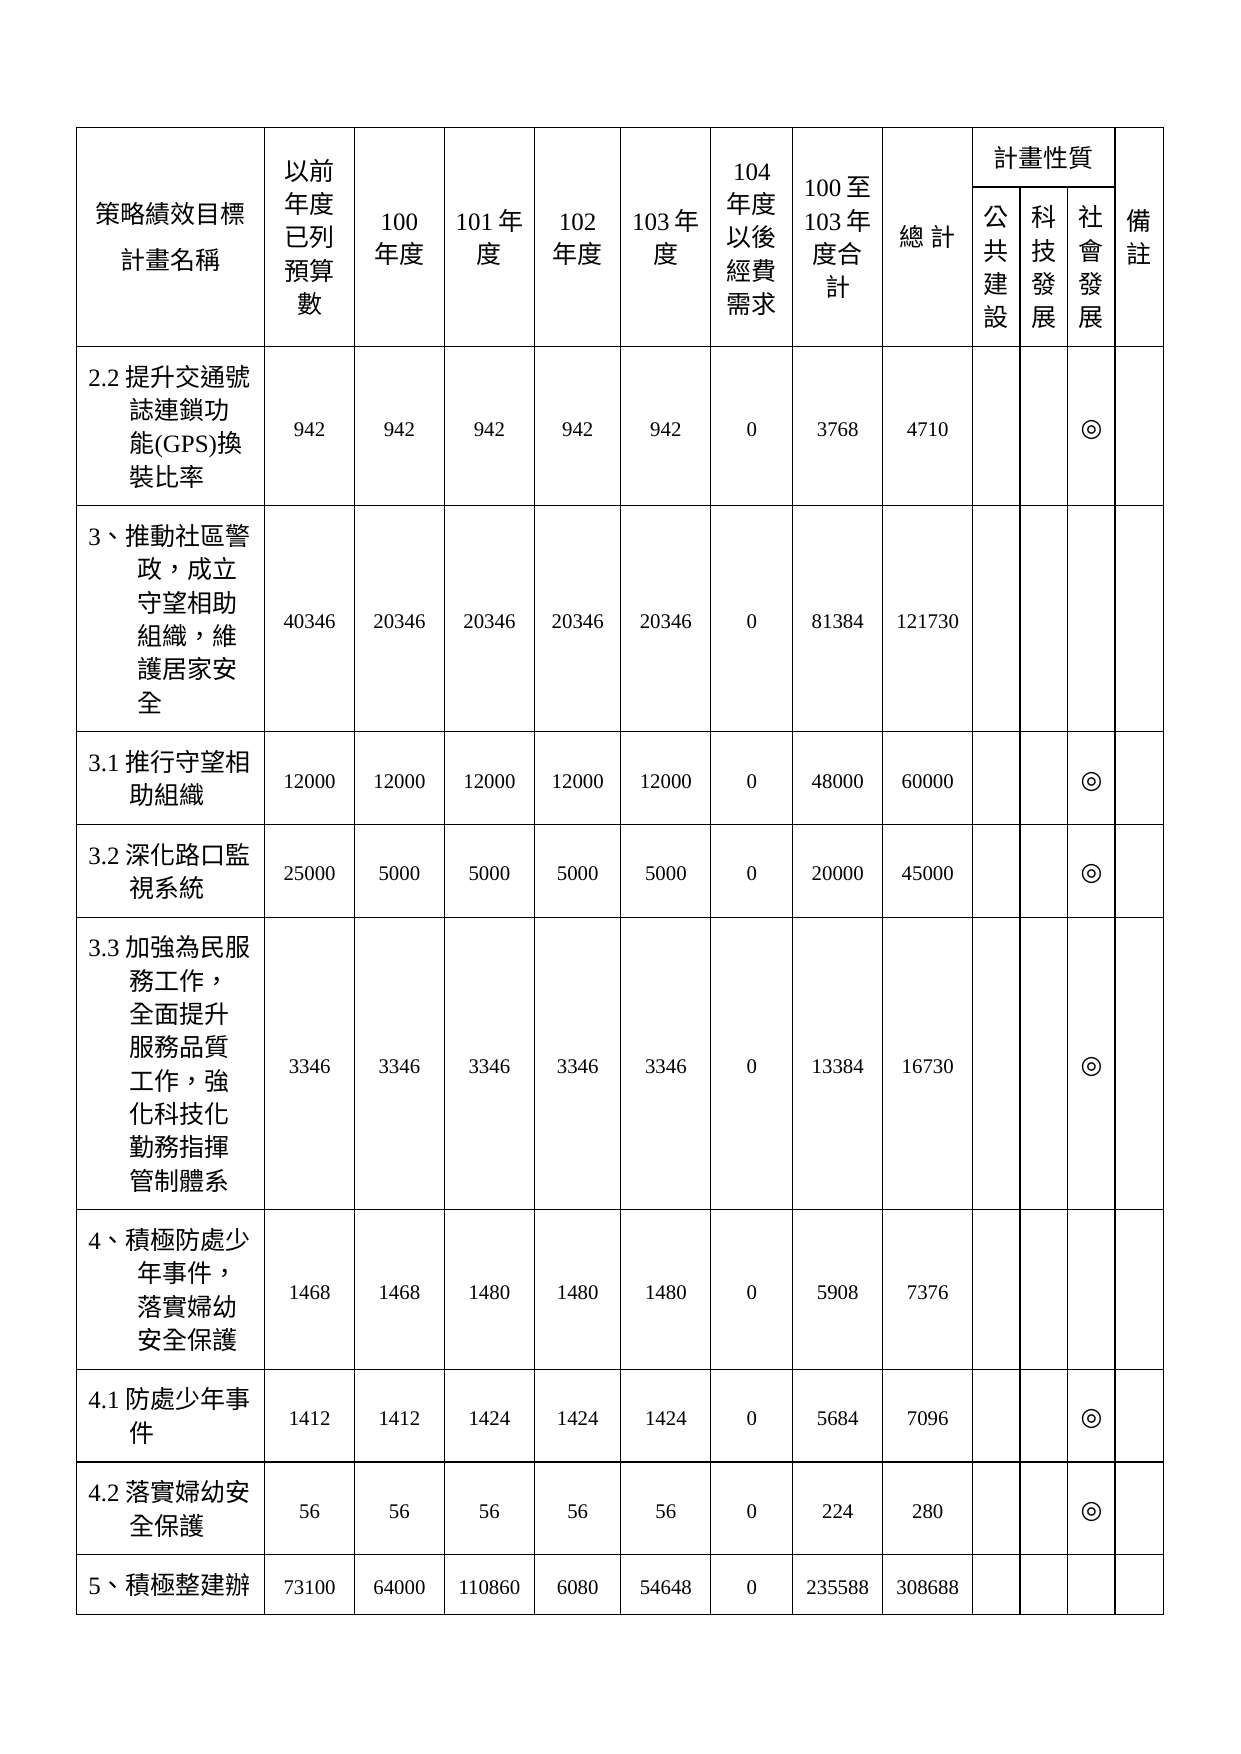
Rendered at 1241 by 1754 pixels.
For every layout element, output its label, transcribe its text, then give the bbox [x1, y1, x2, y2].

table_cell 0 [711, 825, 792, 917]
table_cell 20346 [535, 506, 620, 731]
table_cell 40346 [265, 506, 354, 731]
table_cell 20000 [793, 825, 882, 917]
table_cell 20346 [445, 506, 534, 731]
table_cell [1021, 732, 1067, 824]
table_cell 56 [535, 1463, 620, 1554]
table_cell 25000 [265, 825, 354, 917]
table_cell 16730 [883, 918, 972, 1209]
table_cell 48000 [793, 732, 882, 824]
table_cell [1021, 506, 1067, 731]
table_cell 12000 [355, 732, 444, 824]
table_header 計畫性質 [973, 128, 1114, 186]
table_cell 科技發展 [1021, 188, 1067, 346]
table_cell 3346 [535, 918, 620, 1209]
table_cell 12000 [265, 732, 354, 824]
table_cell 3346 [355, 918, 444, 1209]
table_cell 110860 [445, 1555, 534, 1613]
table_cell 1412 [355, 1370, 444, 1461]
table_cell 121730 [883, 506, 972, 731]
table_cell 81384 [793, 506, 882, 731]
table_cell 積極防處少年事件，落實婦幼安全保護 [77, 1210, 264, 1369]
table_cell [1021, 1370, 1067, 1461]
table_cell 1424 [535, 1370, 620, 1461]
table_cell 社會發展 [1068, 188, 1114, 346]
table_cell 1480 [535, 1210, 620, 1369]
table_cell ◎ [1068, 1463, 1114, 1554]
table_cell 3768 [793, 347, 882, 505]
table_cell [973, 1370, 1019, 1461]
table_header 104年度以後經費需求 [711, 128, 792, 346]
table_cell [1021, 347, 1067, 505]
table_cell 積極整建辦公廳舍，汰換老舊警用車輛 [77, 1555, 264, 1613]
table_cell 3.2 深化路口監視系統 [77, 825, 264, 917]
table_cell 280 [883, 1463, 972, 1554]
table_cell 308688 [883, 1555, 972, 1613]
table_cell [1116, 506, 1163, 731]
table_cell [1021, 918, 1067, 1209]
table_cell 0 [711, 918, 792, 1209]
table_cell 5684 [793, 1370, 882, 1461]
table_cell [1116, 347, 1163, 505]
table_cell [1021, 1555, 1067, 1613]
table_cell 1424 [621, 1370, 710, 1461]
table_cell [973, 918, 1019, 1209]
table_cell [1116, 1210, 1163, 1369]
table_cell 1468 [265, 1210, 354, 1369]
table_cell 0 [711, 347, 792, 505]
table_cell 公共建設 [973, 188, 1019, 346]
table_cell [1116, 1370, 1163, 1461]
table_cell 942 [265, 347, 354, 505]
table_cell 5000 [535, 825, 620, 917]
table_cell 0 [711, 1555, 792, 1613]
table_cell [973, 1210, 1019, 1369]
table_cell [973, 506, 1019, 731]
table_header 以前年度已列預算數 [265, 128, 354, 346]
table_cell [973, 732, 1019, 824]
table_cell 13384 [793, 918, 882, 1209]
table_cell [1116, 1463, 1163, 1554]
table_cell 4710 [883, 347, 972, 505]
table_cell 20346 [621, 506, 710, 731]
table_cell 12000 [535, 732, 620, 824]
table_cell 0 [711, 1370, 792, 1461]
table_cell 942 [621, 347, 710, 505]
table_cell ◎ [1068, 732, 1114, 824]
table_cell 54648 [621, 1555, 710, 1613]
table_cell 1424 [445, 1370, 534, 1461]
table_cell [1021, 1463, 1067, 1554]
table_cell 1480 [445, 1210, 534, 1369]
table_cell [1021, 1210, 1067, 1369]
table_cell 64000 [355, 1555, 444, 1613]
table_cell ◎ [1068, 825, 1114, 917]
table_header 總 計 [883, 128, 972, 346]
table_cell [973, 825, 1019, 917]
table_cell [973, 1463, 1019, 1554]
table_cell [1068, 506, 1114, 731]
table_cell 224 [793, 1463, 882, 1554]
table_cell ◎ [1068, 347, 1114, 505]
table_cell 7096 [883, 1370, 972, 1461]
table_cell 3.3 加強為民服務工作，全面提升服務品質工作，強化科技化勤務指揮管制體系 [77, 918, 264, 1209]
table_cell [1068, 1210, 1114, 1369]
table_header 102年度 [535, 128, 620, 346]
table_cell 0 [711, 506, 792, 731]
table_cell 56 [621, 1463, 710, 1554]
table_cell 235588 [793, 1555, 882, 1613]
table_cell 5000 [355, 825, 444, 917]
table_cell [1021, 825, 1067, 917]
table_cell 3.1 推行守望相助組織 [77, 732, 264, 824]
table_header 策略績效目標 計畫名稱 [77, 128, 264, 346]
table_cell 60000 [883, 732, 972, 824]
table_cell 942 [535, 347, 620, 505]
table_cell 942 [445, 347, 534, 505]
table_cell 3346 [265, 918, 354, 1209]
table_cell [1116, 918, 1163, 1209]
table_cell 12000 [621, 732, 710, 824]
table_cell [1116, 825, 1163, 917]
table_cell 1412 [265, 1370, 354, 1461]
table_cell [973, 347, 1019, 505]
table_cell 5908 [793, 1210, 882, 1369]
table_cell 3346 [621, 918, 710, 1209]
table_cell 5000 [621, 825, 710, 917]
table_cell 45000 [883, 825, 972, 917]
table_cell ◎ [1068, 918, 1114, 1209]
table_cell 942 [355, 347, 444, 505]
table_cell 5000 [445, 825, 534, 917]
table_cell [973, 1555, 1019, 1613]
table_cell 56 [265, 1463, 354, 1554]
table_header 101年度 [445, 128, 534, 346]
table_cell 1480 [621, 1210, 710, 1369]
table_cell 0 [711, 1210, 792, 1369]
table_header 100至103年度合計 [793, 128, 882, 346]
table_cell 2.2 提升交通號誌連鎖功能(GPS)換裝比率 [77, 347, 264, 505]
table_cell 1468 [355, 1210, 444, 1369]
table_header 備註 [1116, 128, 1163, 346]
table_cell [1116, 732, 1163, 824]
table_cell ◎ [1068, 1370, 1114, 1461]
table_cell [1068, 1555, 1114, 1613]
table_header 103年度 [621, 128, 710, 346]
table_cell 6080 [535, 1555, 620, 1613]
table_cell 0 [711, 732, 792, 824]
table_header 100年度 [355, 128, 444, 346]
table_cell 56 [355, 1463, 444, 1554]
table_cell 73100 [265, 1555, 354, 1613]
table_cell 推動社區警政，成立守望相助組織，維護居家安全 [77, 506, 264, 731]
table_cell 20346 [355, 506, 444, 731]
table_cell 0 [711, 1463, 792, 1554]
table_cell 12000 [445, 732, 534, 824]
table_cell 56 [445, 1463, 534, 1554]
table_cell 4.2 落實婦幼安全保護 [77, 1463, 264, 1554]
table_cell 7376 [883, 1210, 972, 1369]
table_cell [1116, 1555, 1163, 1613]
table_cell 3346 [445, 918, 534, 1209]
table_cell 4.1 防處少年事件 [77, 1370, 264, 1461]
